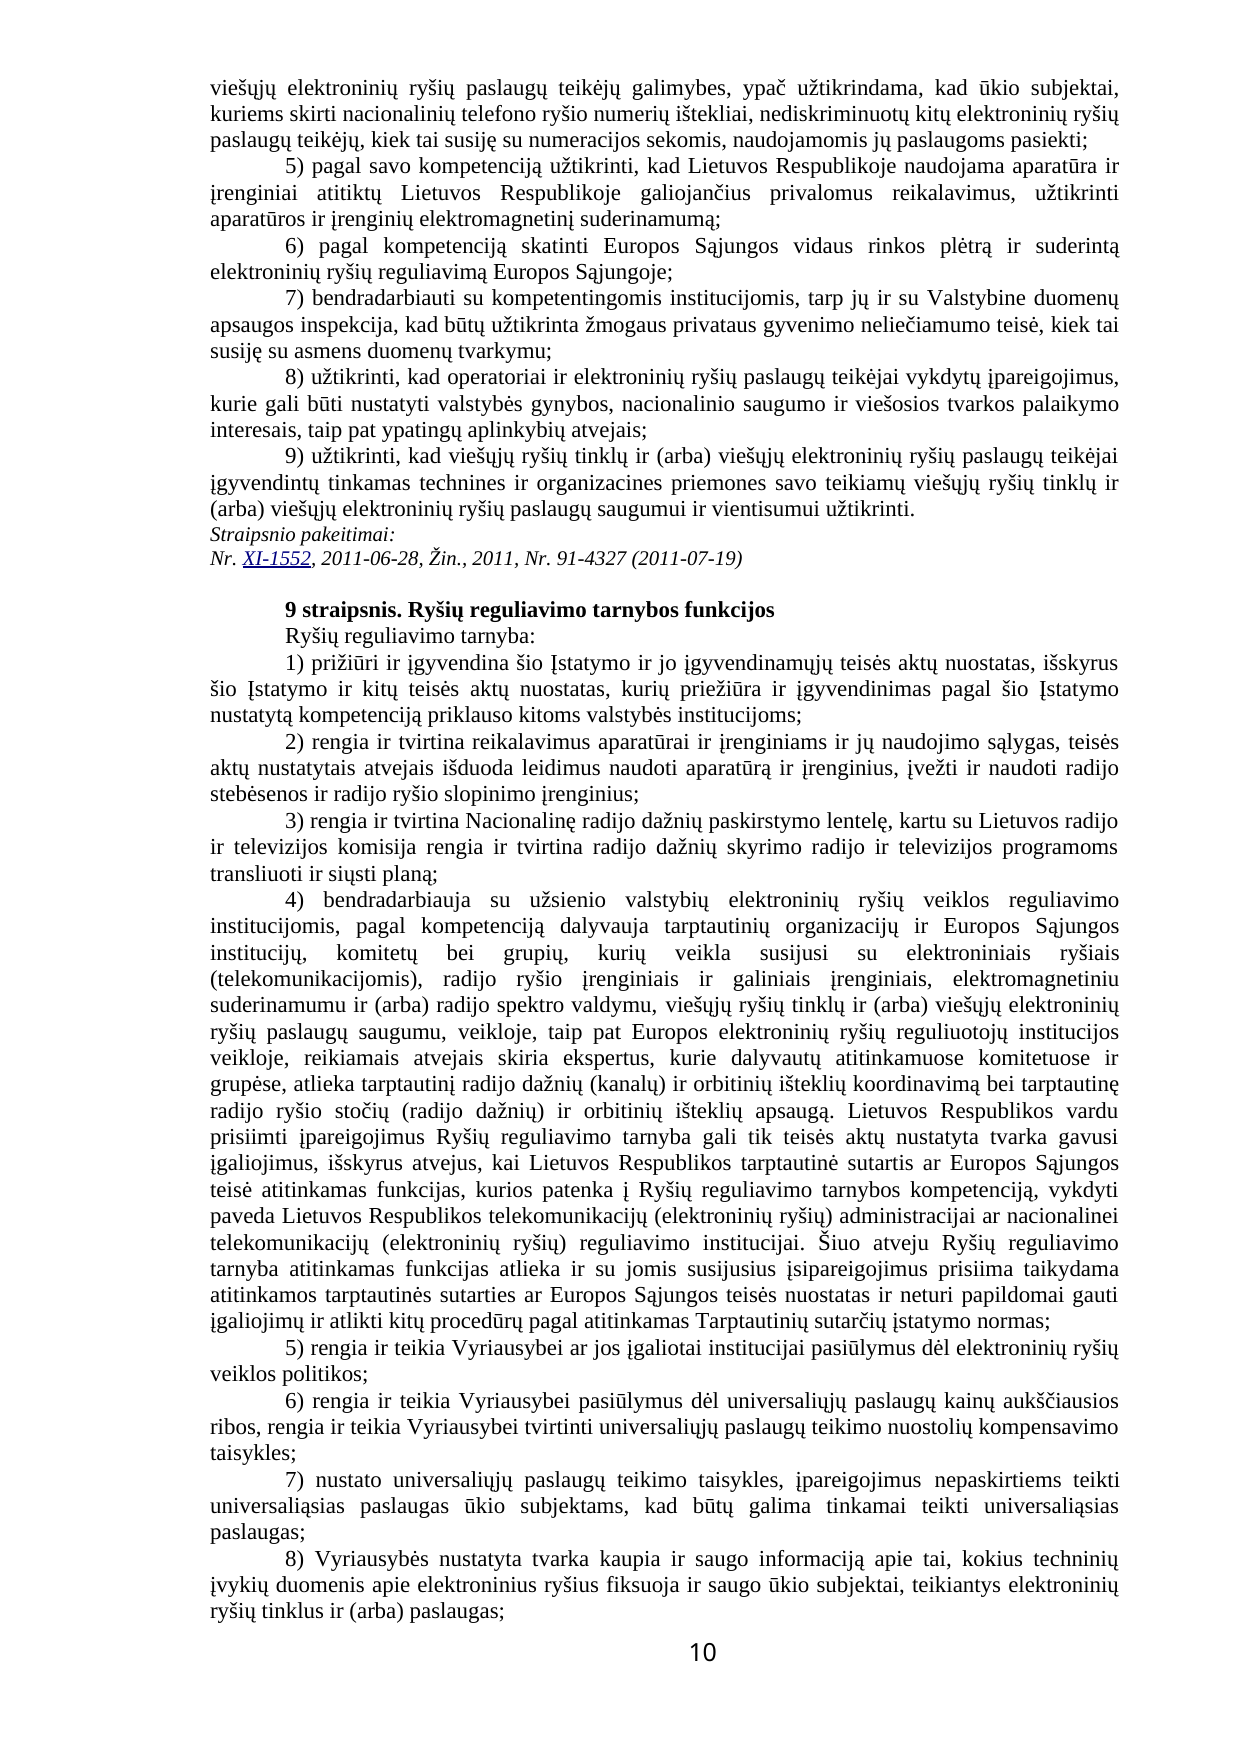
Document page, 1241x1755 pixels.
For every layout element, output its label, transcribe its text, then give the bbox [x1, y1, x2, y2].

text 3) rengia ir tvirtina Nacionalinę radijo dažnių paskirstymo lentelę, kartu su Lietuvos radijo ir televizijos komisija rengia ir tvirtina radijo dažnių skyrimo radijo ir televizijos programoms transliuoti ir siųsti planą; [210, 807, 1120, 886]
text 6) pagal kompetenciją skatinti Europos Sąjungos vidaus rinkos plėtrą ir suderintą elektroninių ryšių reguliavimą Europos Sąjungoje; [210, 232, 1120, 284]
text 1) prižiūri ir įgyvendina šio Įstatymo ir jo įgyvendinamųjų teisės aktų nuostatas, išskyrus šio Įstatymo ir kitų teisės aktų nuostatas, kurių priežiūra ir įgyvendinimas pagal šio Įstatymo nustatytą kompetenciją priklauso kitoms valstybės institucijoms; [210, 649, 1120, 728]
text 5) rengia ir teikia Vyriausybei ar jos įgaliotai institucijai pasiūlymus dėl elektroninių ryšių veiklos politikos; [210, 1334, 1120, 1387]
text 4) bendradarbiauja su užsienio valstybių elektroninių ryšių veiklos reguliavimo institucijomis, pagal kompetenciją dalyvauja tarptautinių organizacijų ir Europos Sąjungos institucijų, komitetų bei grupių, kurių veikla susijusi su elektroniniais ryšiais (telekomunikacijomis), radijo ryšio įrenginiais ir galiniais įrenginiais, elektromagnetiniu suderinamumu ir (arba) radijo spektro valdymu, viešųjų ryšių tinklų ir (arba) viešųjų elektroninių ryšių paslaugų saugumu, veikloje, taip pat Europos elektroninių ryšių reguliuotojų institucijos veikloje, reikiamais atvejais skiria ekspertus, kurie dalyvautų atitinkamuose komitetuose ir grupėse, atlieka tarptautinį radijo dažnių (kanalų) ir orbitinių išteklių koordinavimą bei tarptautinę radijo ryšio stočių (radijo dažnių) ir orbitinių išteklių apsaugą. Lietuvos Respublikos vardu prisiimti įpareigojimus Ryšių reguliavimo tarnyba gali tik teisės aktų nustatyta tvarka gavusi įgaliojimus, išskyrus atvejus, kai Lietuvos Respublikos tarptautinė sutartis ar Europos Sąjungos teisė atitinkamas funkcijas, kurios patenka į Ryšių reguliavimo tarnybos kompetenciją, vykdyti paveda Lietuvos Respublikos telekomunikacijų (elektroninių ryšių) administracijai ar nacionalinei telekomunikacijų (elektroninių ryšių) reguliavimo institucijai. Šiuo atveju Ryšių reguliavimo tarnyba atitinkamas funkcijas atlieka ir su jomis susijusius įsipareigojimus prisiima taikydama atitinkamos tarptautinės sutarties ar Europos Sąjungos teisės nuostatas ir neturi papildomai gauti įgaliojimų ir atlikti kitų procedūrų pagal atitinkamas Tarptautinių sutarčių įstatymo normas; [210, 886, 1120, 1334]
text viešųjų elektroninių ryšių paslaugų teikėjų galimybes, ypač užtikrindama, kad ūkio subjektai, kuriems skirti nacionalinių telefono ryšio numerių ištekliai, nediskriminuotų kitų elektroninių ryšių paslaugų teikėjų, kiek tai susiję su numeracijos sekomis, naudojamomis jų paslaugoms pasiekti; [210, 73, 1120, 153]
text 6) rengia ir teikia Vyriausybei pasiūlymus dėl universaliųjų paslaugų kainų aukščiausios ribos, rengia ir teikia Vyriausybei tvirtinti universaliųjų paslaugų teikimo nuostolių kompensavimo taisykles; [210, 1387, 1120, 1466]
subtitle 9 straipsnis. Ryšių reguliavimo tarnybos funkcijos [210, 596, 1120, 622]
text Straipsnio pakeitimai: [210, 522, 1120, 546]
text 7) bendradarbiauti su kompetentingomis institucijomis, tarp jų ir su Valstybine duomenų apsaugos inspekcija, kad būtų užtikrinta žmogaus privataus gyvenimo neliečiamumo teisė, kiek tai susiję su asmens duomenų tvarkymu; [210, 284, 1120, 363]
text 5) pagal savo kompetenciją užtikrinti, kad Lietuvos Respublikoje naudojama aparatūra ir įrenginiai atitiktų Lietuvos Respublikoje galiojančius privalomus reikalavimus, užtikrinti aparatūros ir įrenginių elektromagnetinį suderinamumą; [210, 153, 1120, 232]
text 7) nustato universaliųjų paslaugų teikimo taisykles, įpareigojimus nepaskirtiems teikti universaliąsias paslaugas ūkio subjektams, kad būtų galima tinkamai teikti universaliąsias paslaugas; [210, 1466, 1120, 1545]
text 8) užtikrinti, kad operatoriai ir elektroninių ryšių paslaugų teikėjai vykdytų įpareigojimus, kurie gali būti nustatyti valstybės gynybos, nacionalinio saugumo ir viešosios tvarkos palaikymo interesais, taip pat ypatingų aplinkybių atvejais; [210, 363, 1120, 442]
text 2) rengia ir tvirtina reikalavimus aparatūrai ir įrenginiams ir jų naudojimo sąlygas, teisės aktų nustatytais atvejais išduoda leidimus naudoti aparatūrą ir įrenginius, įvežti ir naudoti radijo stebėsenos ir radijo ryšio slopinimo įrenginius; [210, 728, 1120, 807]
text Nr. XI-1552, 2011-06-28, Žin., 2011, Nr. 91-4327 (2011-07-19) [210, 546, 1120, 570]
text 9) užtikrinti, kad viešųjų ryšių tinklų ir (arba) viešųjų elektroninių ryšių paslaugų teikėjai įgyvendintų tinkamas technines ir organizacines priemones savo teikiamų viešųjų ryšių tinklų ir (arba) viešųjų elektroninių ryšių paslaugų saugumui ir vientisumui užtikrinti. [210, 442, 1120, 522]
text 8) Vyriausybės nustatyta tvarka kaupia ir saugo informaciją apie tai, kokius techninių įvykių duomenis apie elektroninius ryšius fiksuoja ir saugo ūkio subjektai, teikiantys elektroninių ryšių tinklus ir (arba) paslaugas; [210, 1545, 1120, 1624]
text Ryšių reguliavimo tarnyba: [210, 622, 1120, 649]
